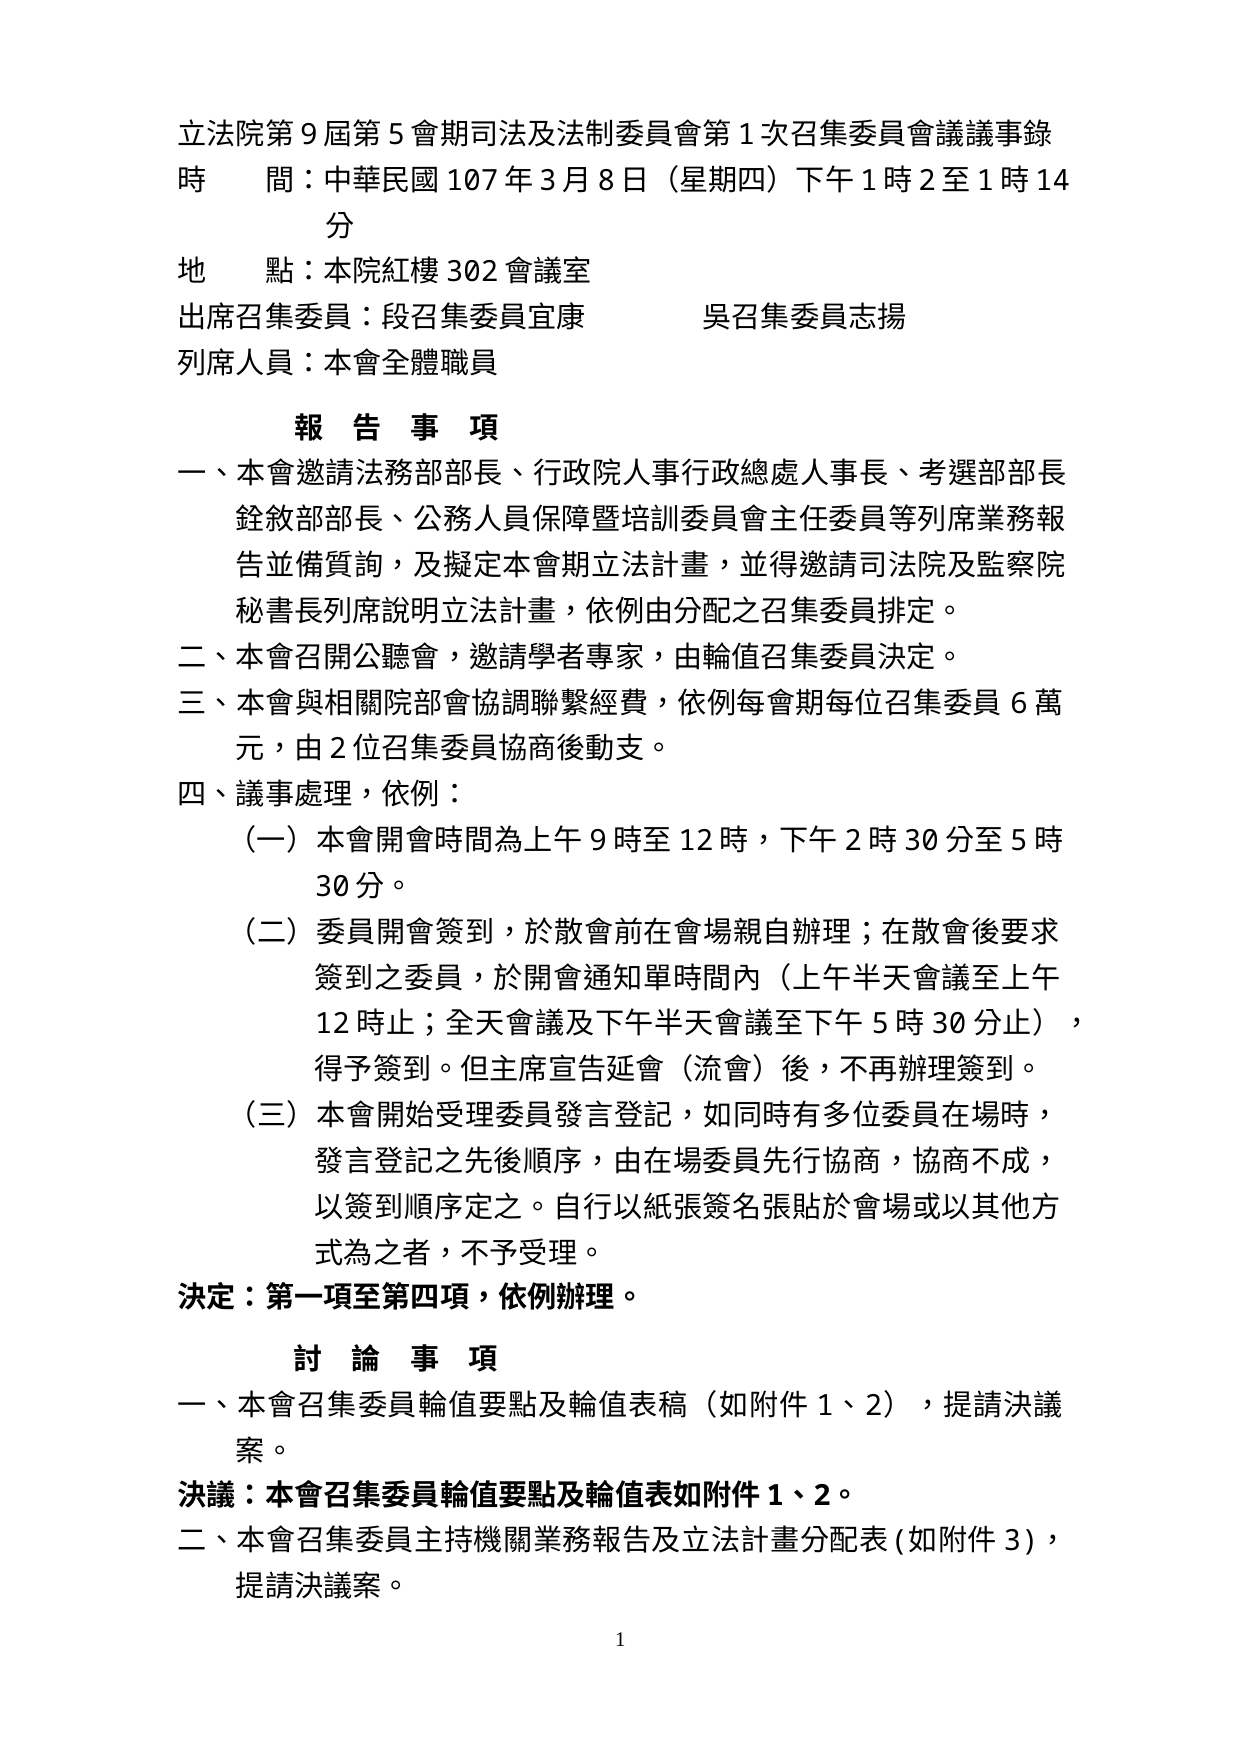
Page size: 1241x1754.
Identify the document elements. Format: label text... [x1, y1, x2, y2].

text 一、本會召集委員輪值要點及輪值表稿（如附件1、2），提請決議案。 [177, 1378, 1063, 1470]
text 報 告 事 項 [177, 401, 1068, 447]
text 地 點：本院紅樓302會議室 [177, 245, 1068, 291]
text （三）本會開始受理委員發言登記，如同時有多位委員在場時，發言登記之先後順序，由在場委員先行協商，協商不成，以簽到順序定之。自行以紙張簽名張貼於會場或以其他方式為之者，不予受理。 [227, 1089, 1063, 1272]
text 立法院第9屆第5會期司法及法制委員會第1次召集委員會議議事錄 [177, 108, 1098, 153]
text 四、議事處理，依例： [177, 768, 1068, 814]
text 列席人員：本會全體職員 [177, 337, 1068, 383]
text 二、本會召開公聽會，邀請學者專家，由輪值召集委員決定。 [177, 631, 1068, 676]
text 二、本會召集委員主持機關業務報告及立法計畫分配表(如附件3)，提請決議案。 [177, 1514, 1068, 1606]
text 決議：本會召集委員輪值要點及輪值表如附件1、2。 [177, 1470, 1068, 1514]
text （一）本會開會時間為上午9時至12時，下午2時30分至5時30分。 [227, 814, 1063, 906]
text 出席召集委員：段召集委員宜康 吳召集委員志揚 [177, 291, 1068, 337]
text 一、本會邀請法務部部長、行政院人事行政總處人事長、考選部部長、銓敘部部長、公務人員保障暨培訓委員會主任委員等列席業務報告並備質詢，及擬定本會期立法計畫，並得邀請司法院及監察院秘書長列席說明立法計畫，依例由分配之召集委員排定。 [177, 447, 1068, 631]
text 時 間：中華民國107年3月8日（星期四）下午1時2至1時14分 [177, 153, 1092, 245]
text 討 論 事 項 [177, 1335, 1068, 1378]
text （二）委員開會簽到，於散會前在會場親自辦理；在散會後要求簽到之委員，於開會通知單時間內（上午半天會議至上午12時止；全天會議及下午半天會議至下午5時30分止），得予簽到。但主席宣告延會（流會）後，不再辦理簽到。 [227, 906, 1063, 1089]
text 三、本會與相關院部會協調聯繫經費，依例每會期每位召集委員6萬元，由2位召集委員協商後動支。 [177, 676, 1063, 768]
text 決定：第一項至第四項，依例辦理。 [177, 1272, 1068, 1316]
